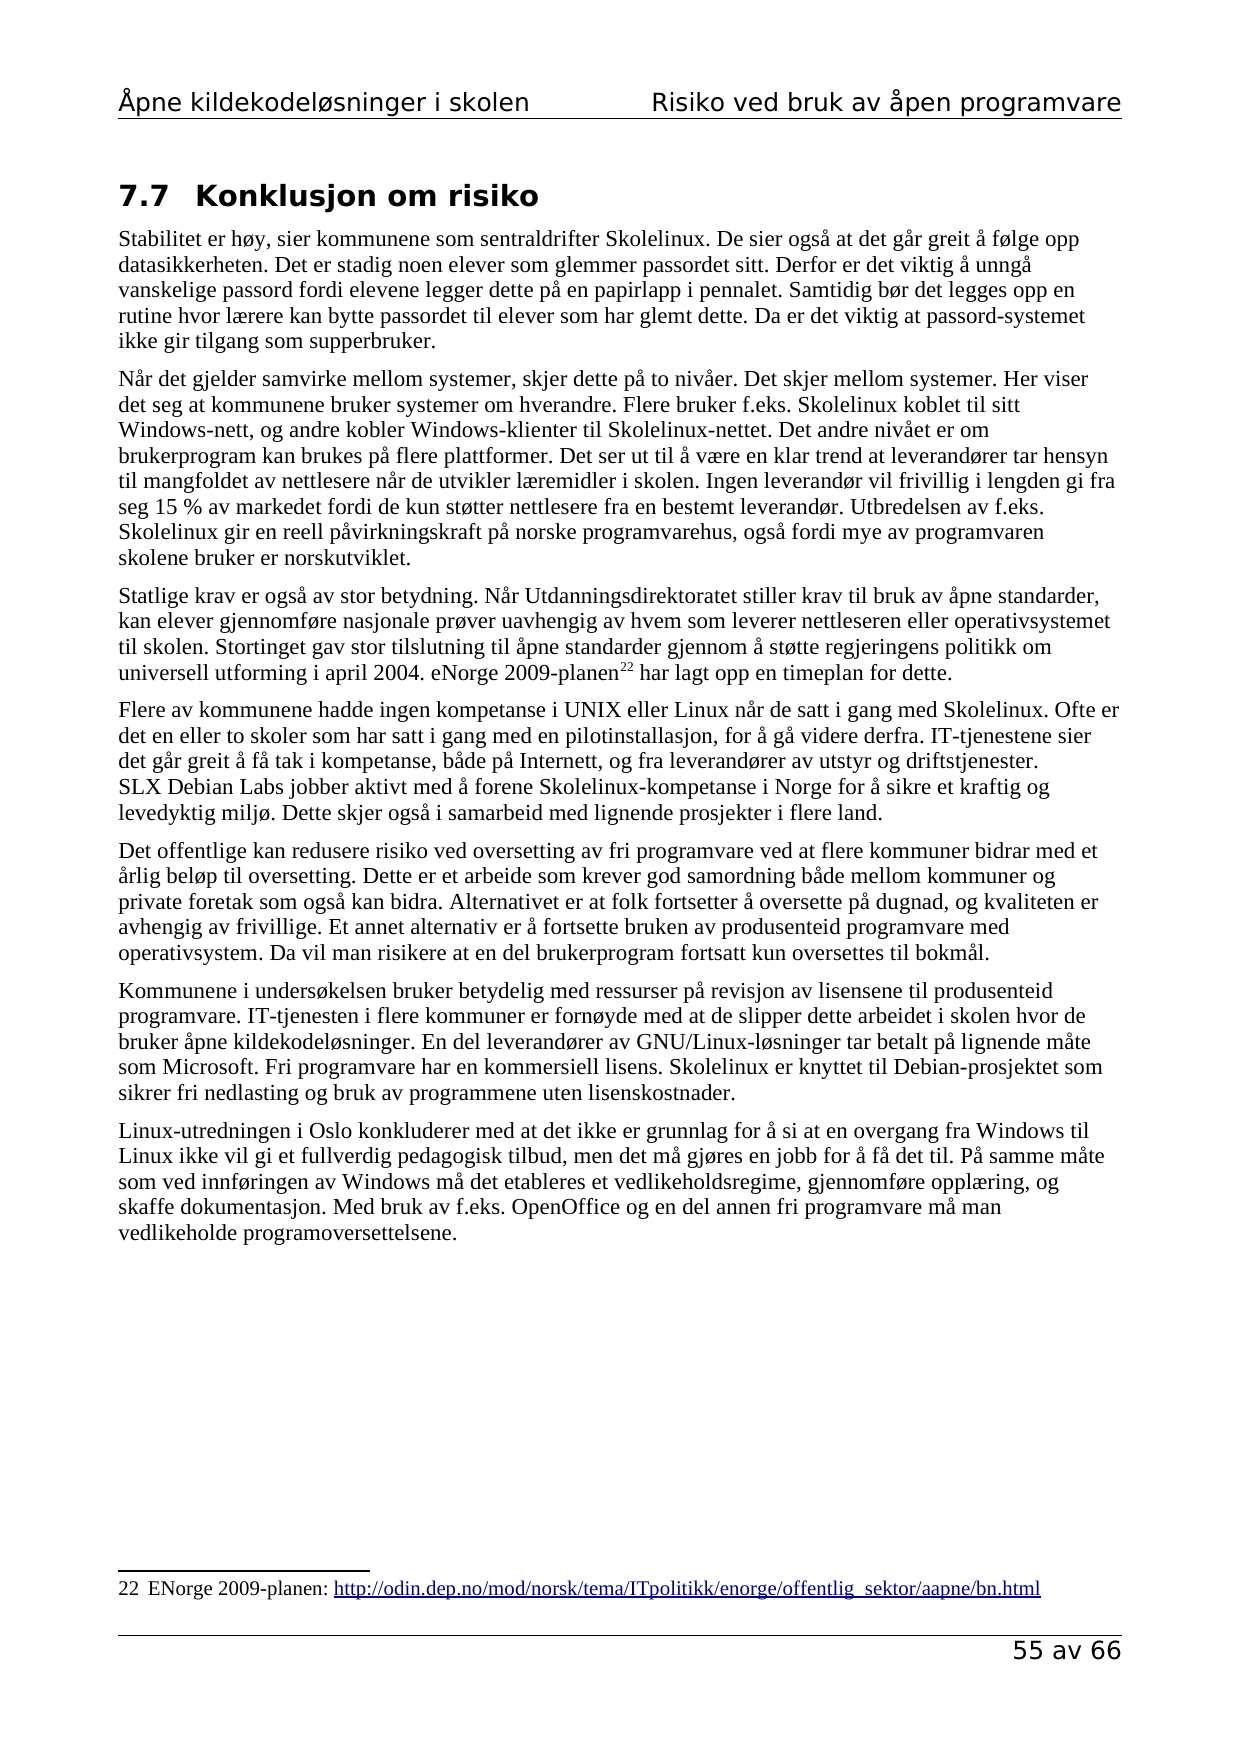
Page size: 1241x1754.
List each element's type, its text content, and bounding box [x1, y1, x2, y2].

text Stabilitet er høy, sier kommunene som sentraldrifter Skolelinux. De sier også at det går greit å følge opp datasikkerheten. Det er stadig noen elever som glemmer passordet sitt. Derfor er det viktig å unngå vanskelige passord fordi elevene legger dette på en papirlapp i pennalet. Samtidig bør det legges opp en rutine hvor lærere kan bytte passordet til elever som har glemt dette. Da er det viktig at passord-systemet ikke gir tilgang som supperbruker. [118, 226, 1122, 354]
text Når det gjelder samvirke mellom systemer, skjer dette på to nivåer. Det skjer mellom systemer. Her viser det seg at kommunene bruker systemer om hverandre. Flere bruker f.eks. Skolelinux koblet til sitt Windows-nett, og andre kobler Windows-klienter til Skolelinux-nettet. Det andre nivået er om brukerprogram kan brukes på flere plattformer. Det ser ut til å være en klar trend at leverandører tar hensyn til mangfoldet av nettlesere når de utvikler læremidler i skolen. Ingen leverandør vil frivillig i lengden gi fra seg 15 % av markedet fordi de kun støtter nettlesere fra en bestemt leverandør. Utbredelsen av f.eks. Skolelinux gir en reell påvirkningskraft på norske programvarehus, også fordi mye av programvaren skolene bruker er norskutviklet. [118, 366, 1122, 570]
subtitle Konklusjon om risiko [118, 179, 1122, 213]
text Linux-utredningen i Oslo konkluderer med at det ikke er grunnlag for å si at en overgang fra Windows til Linux ikke vil gi et fullverdig pedagogisk tilbud, men det må gjøres en jobb for å få det til. På samme måte som ved innføringen av Windows må det etableres et vedlikeholdsregime, gjennomføre opplæring, og skaffe dokumentasjon. Med bruk av f.eks. OpenOffice og en del annen fri programvare må man vedlikeholde programoversettelsene. [118, 1118, 1122, 1245]
text ENorge 2009-planen: http://odin.dep.no/mod/norsk/tema/ITpolitikk/enorge/offentlig_sektor/aapne/bn.html [118, 1577, 1122, 1600]
text Det offentlige kan redusere risiko ved oversetting av fri programvare ved at flere kommuner bidrar med et årlig beløp til oversetting. Dette er et arbeide som krever god samordning både mellom kommuner og private foretak som også kan bidra. Alternativet er at folk fortsetter å oversette på dugnad, og kvaliteten er avhengig av frivillige. Et annet alternativ er å fortsette bruken av produsenteid programvare med operativsystem. Da vil man risikere at en del brukerprogram fortsatt kun oversettes til bokmål. [118, 837, 1122, 965]
text Kommunene i undersøkelsen bruker betydelig med ressurser på revisjon av lisensene til produsenteid programvare. IT-tjenesten i flere kommuner er fornøyde med at de slipper dette arbeidet i skolen hvor de bruker åpne kildekodeløsninger. En del leverandører av GNU/Linux-løsninger tar betalt på lignende måte som Microsoft. Fri programvare har en kommersiell lisens. Skolelinux er knyttet til Debian-prosjektet som sikrer fri nedlasting og bruk av programmene uten lisenskostnader. [118, 978, 1122, 1105]
text Flere av kommunene hadde ingen kompetanse i UNIX eller Linux når de satt i gang med Skolelinux. Ofte er det en eller to skoler som har satt i gang med en pilotinstallasjon, for å gå videre derfra. IT-tjenestene sier det går greit å få tak i kompetanse, både på Internett, og fra leverandører av utstyr og driftstjenester. SLX Debian Labs jobber aktivt med å forene Skolelinux-kompetanse i Norge for å sikre et kraftig og levedyktig miljø. Dette skjer også i samarbeid med lignende prosjekter i flere land. [118, 697, 1122, 825]
text Statlige krav er også av stor betydning. Når Utdanningsdirektoratet stiller krav til bruk av åpne standarder, kan elever gjennomføre nasjonale prøver uavhengig av hvem som leverer nettleseren eller operativsystemet til skolen. Stortinget gav stor tilslutning til åpne standarder gjennom å støtte regjeringens politikk om universell utforming i april 2004. eNorge 2009-planen har lagt opp en timeplan for dette. [118, 583, 1122, 685]
